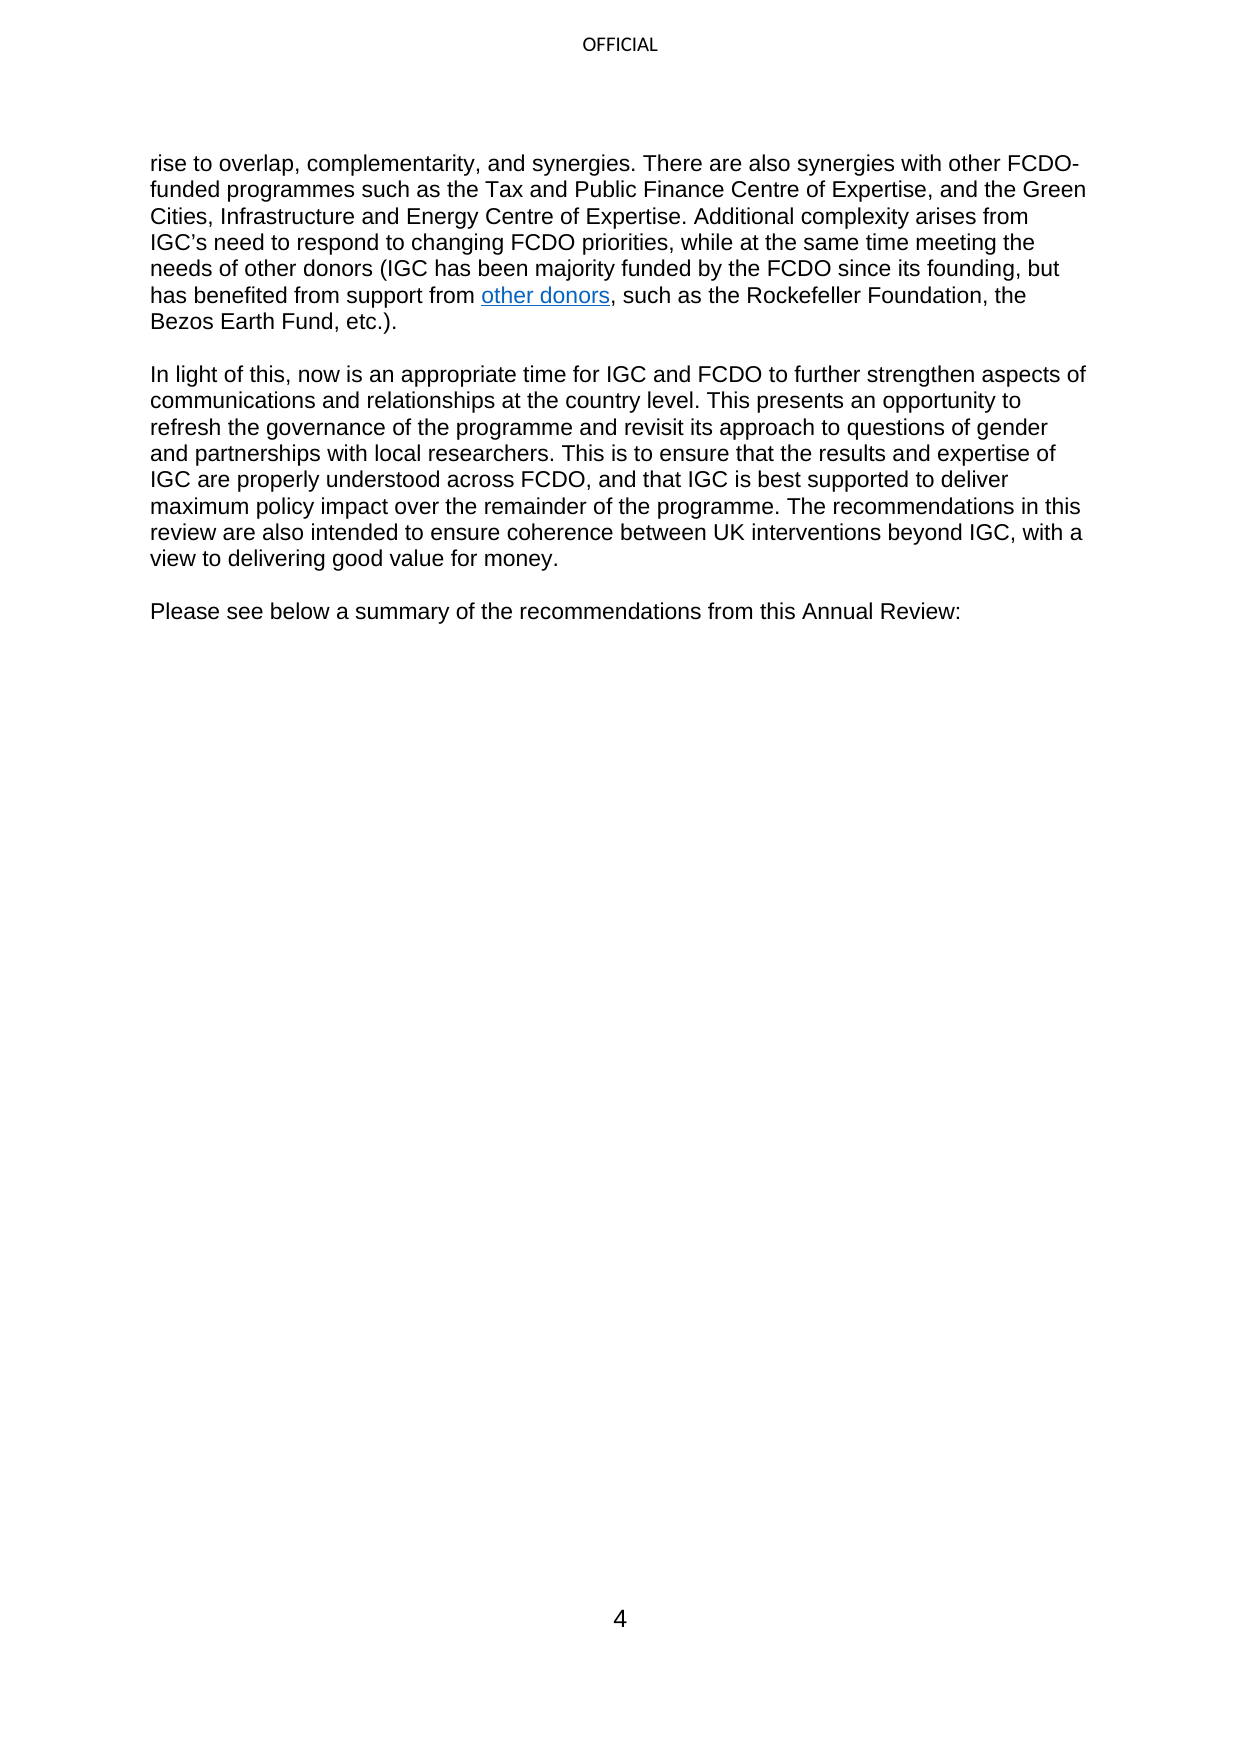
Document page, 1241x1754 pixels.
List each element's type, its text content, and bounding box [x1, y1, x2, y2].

text rise to overlap, complementarity, and synergies. There are also synergies with other FCDO-funded programmes such as the Tax and Public Finance Centre of Expertise, and the Green Cities, Infrastructure and Energy Centre of Expertise. Additional complexity arises from IGC’s need to respond to changing FCDO priorities, while at the same time meeting the needs of other donors (IGC has been majority funded by the FCDO since its founding, but has benefited from support from other donors, such as the Rockefeller Foundation, the Bezos Earth Fund, etc.). [150, 150, 1090, 334]
text Please see below a summary of the recommendations from this Annual Review: [150, 598, 1090, 624]
text In light of this, now is an appropriate time for IGC and FCDO to further strengthen aspects of communications and relationships at the country level. This presents an opportunity to refresh the governance of the programme and revisit its approach to questions of gender and partnerships with local researchers. This is to ensure that the results and expertise of IGC are properly understood across FCDO, and that IGC is best supported to deliver maximum policy impact over the remainder of the programme. The recommendations in this review are also intended to ensure coherence between UK interventions beyond IGC, with a view to delivering good value for money. [150, 361, 1090, 572]
